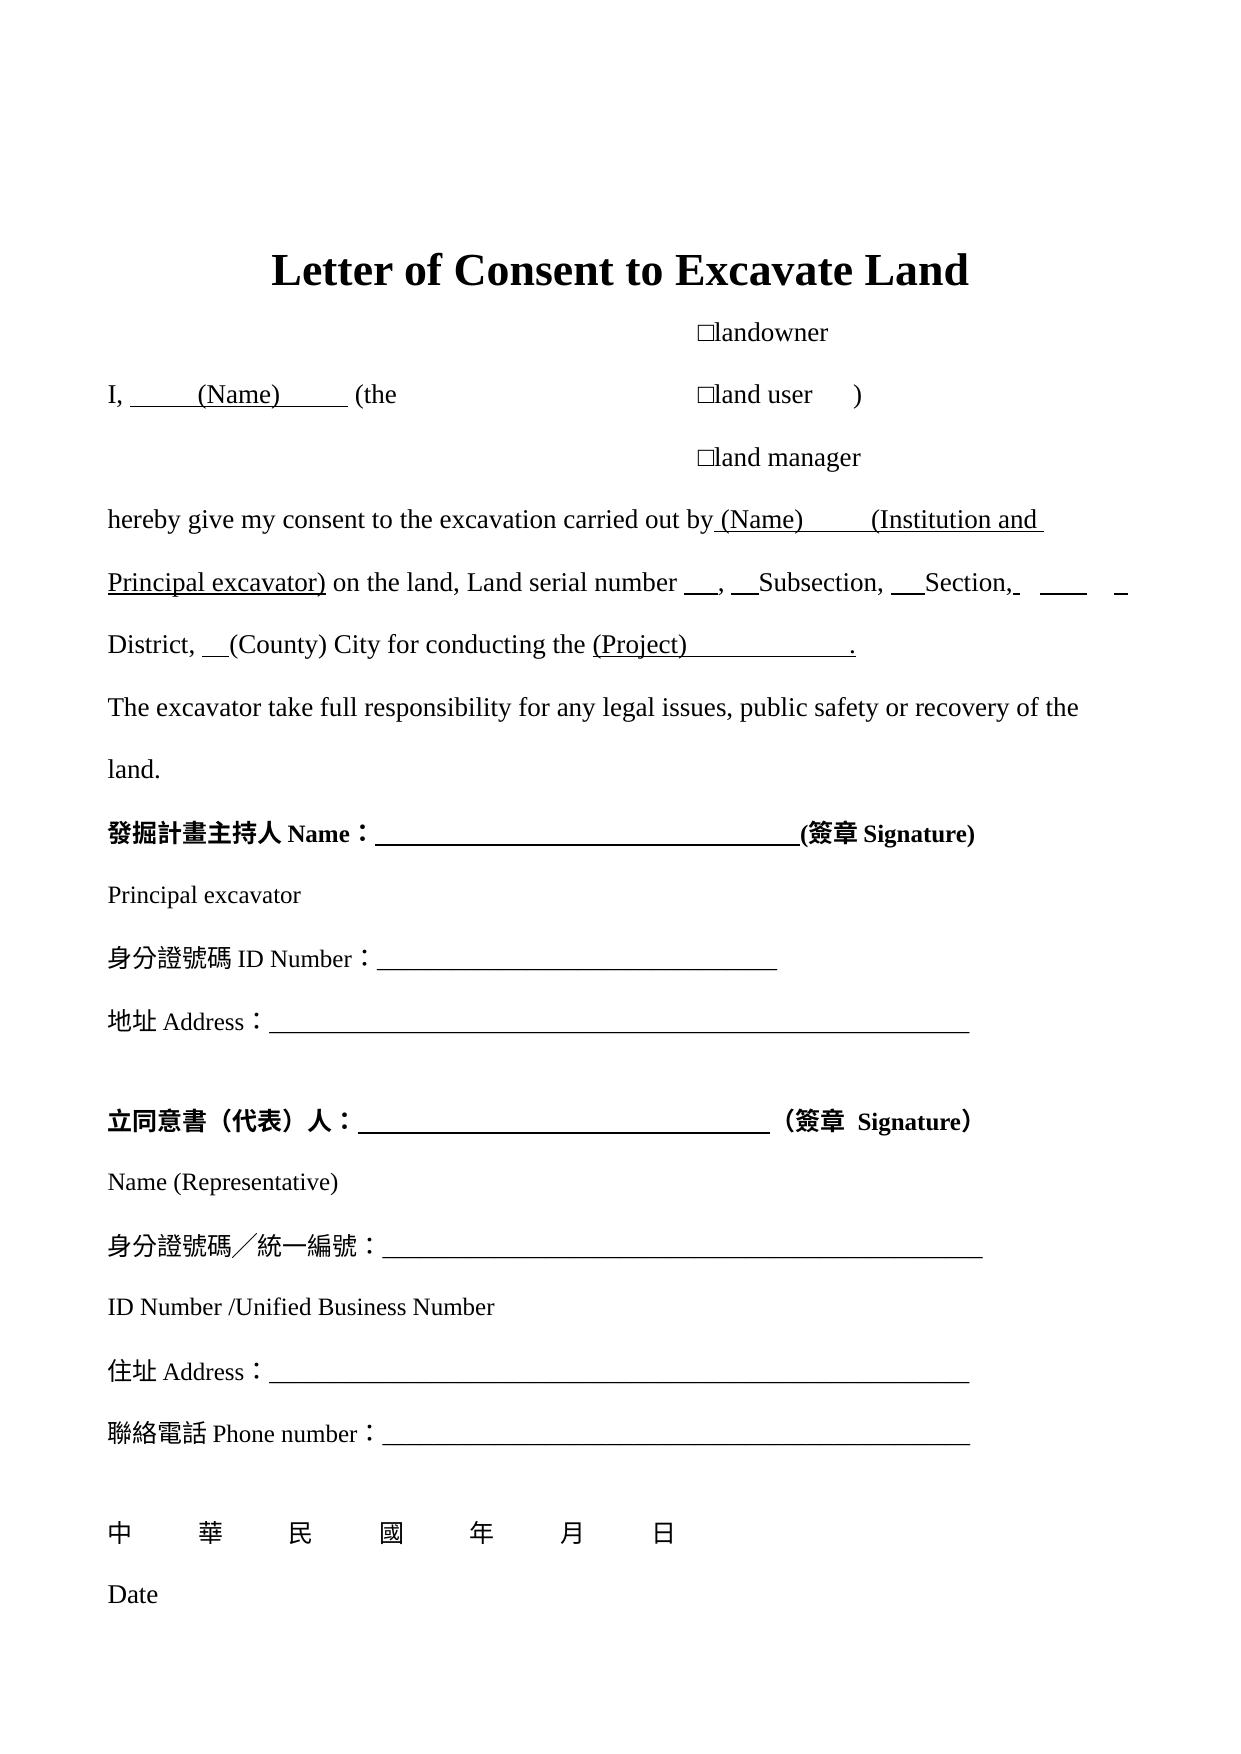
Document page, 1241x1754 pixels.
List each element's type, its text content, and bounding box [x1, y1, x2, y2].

table_cell I, (Name) (the [96, 290, 686, 477]
table_header Letter of Consent to Excavate Land [96, 228, 1144, 290]
table_cell □landowner □land user ) □land manager [686, 290, 1144, 477]
table_cell hereby give my consent to the excavation carried out by (Name) (Institution and Principal excavator) on the land, Land serial number , Subsection, Section, District, (County) City for conducting the (Project) . The excavator take full responsibility for any legal issues, public safety or recovery of the land. [96, 478, 1144, 790]
table_cell 發掘計畫主持人Name： (簽章Signature) Principal excavator 身分證號碼ID Number：________________________________ 地址Address：________________________________________________________ 立同意書（代表）人： （簽章 Signature） Name (Representative) 身分證號碼╱統一編號：________________________________________________ ID Number /Unified Business Number 住址Address：________________________________________________________ 聯絡電話Phone number：_______________________________________________ 中華民國年月日 Date [96, 790, 1144, 1615]
